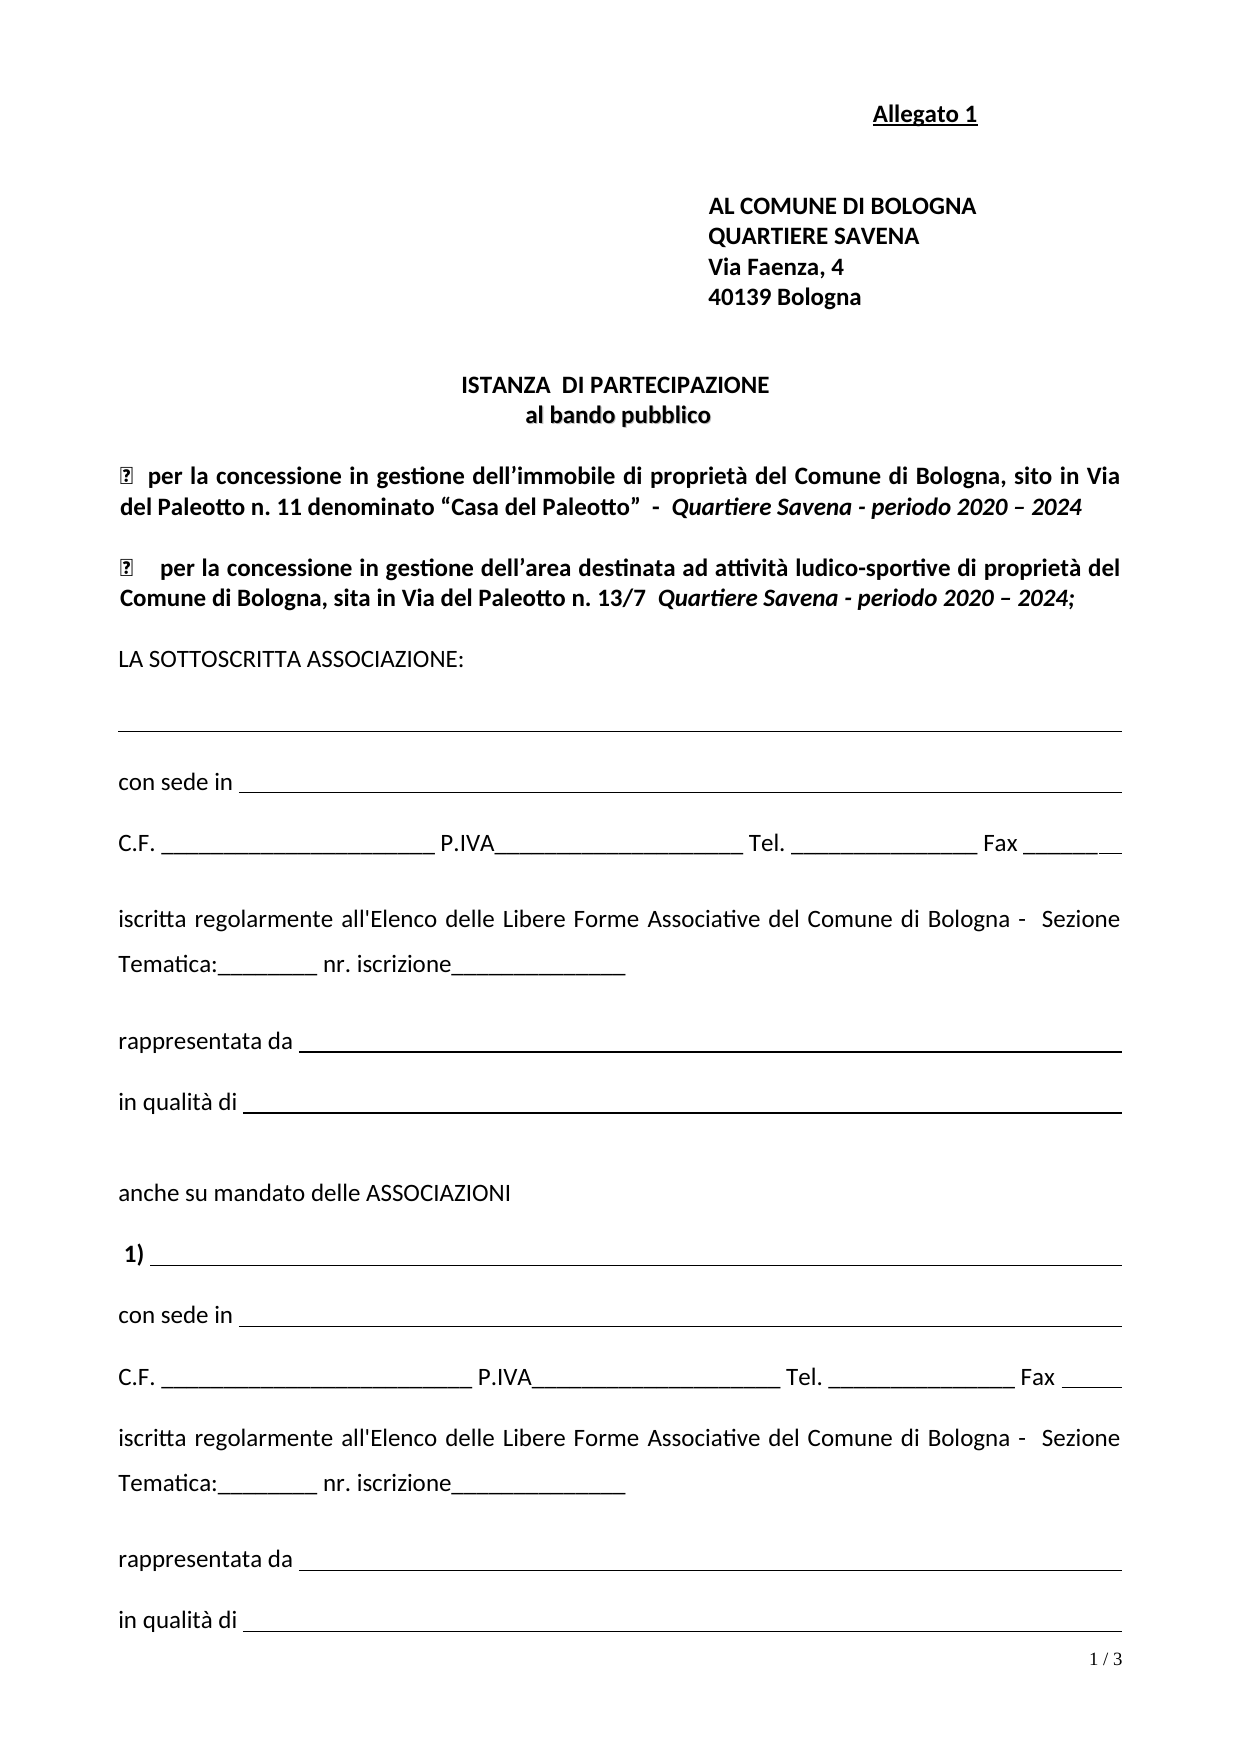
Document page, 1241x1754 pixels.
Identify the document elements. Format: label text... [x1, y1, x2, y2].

text con sede in [118, 1299, 1122, 1330]
text Allegato 1 [118, 98, 1122, 129]
text QUARTIERE SAVENA [477, 221, 1086, 251]
text ISTANZA DI PARTECIPAZIONE [120, 369, 1122, 399]
text anche su mandato delle ASSOCIAZIONI [118, 1177, 1122, 1208]
text C.F. _________________________ P.IVA____________________ Tel. _______________ Fax [118, 1361, 1122, 1391]
text iscritta regolarmente all'Elenco delle Libere Forme Associative del Comune di Bologna - Sezione Tematica:________ nr. iscrizione______________ [118, 903, 1122, 979]
text al bando pubblico [120, 399, 1122, 430]
text  per la concessione in gestione dell’immobile di proprietà del Comune di Bologna, sito in Via del Paleotto n. 11 denominato “Casa del Paleotto” - Quartiere Savena - periodo 2020 – 2024 [120, 460, 1122, 521]
text rappresentata da [118, 1025, 1122, 1055]
text in qualità di [118, 1605, 1122, 1635]
text Via Faenza, 4 [471, 251, 1086, 282]
text iscritta regolarmente all'Elenco delle Libere Forme Associative del Comune di Bologna - Sezione Tematica:________ nr. iscrizione______________ [118, 1422, 1122, 1498]
text 40139 Bologna [471, 282, 1086, 312]
text 1) [118, 1238, 1122, 1269]
text rappresentata da [118, 1544, 1122, 1574]
text C.F. ______________________ P.IVA____________________ Tel. _______________ Fax ______ [118, 827, 1122, 857]
text  per la concessione in gestione dell’area destinata ad attività ludico-sportive di proprietà del Comune di Bologna, sita in Via del Paleotto n. 13/7 Quartiere Savena - periodo 2020 – 2024; [120, 552, 1122, 613]
text in qualità di [118, 1086, 1122, 1116]
text AL COMUNE DI BOLOGNA [478, 190, 1087, 221]
text LA SOTTOSCRITTA ASSOCIAZIONE: [118, 643, 1122, 674]
text con sede in [118, 766, 1122, 796]
